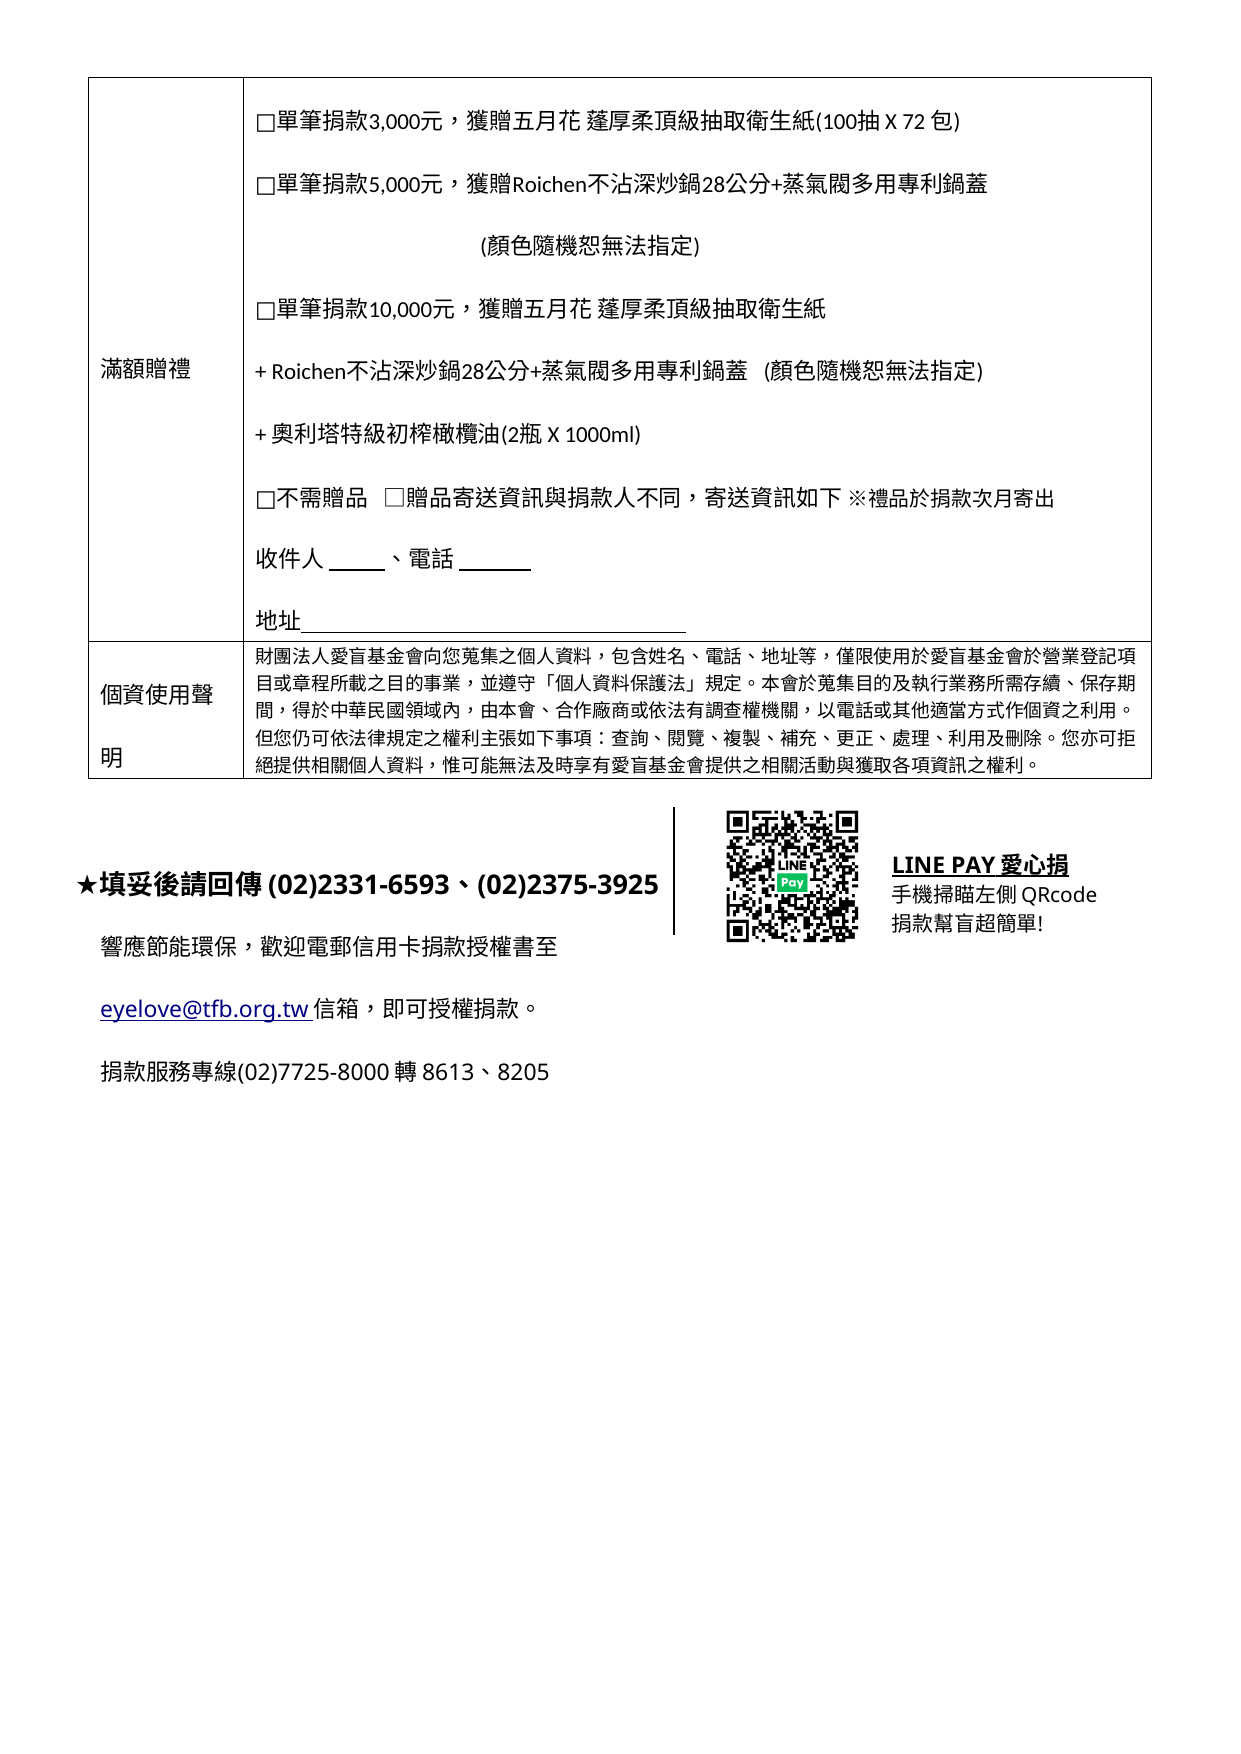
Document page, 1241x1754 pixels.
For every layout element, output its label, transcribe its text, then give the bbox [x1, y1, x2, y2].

text ★填妥後請回傳 (02)2331-6593、(02)2375-3925 [75, 841, 673, 904]
table_cell □單筆捐款3,000元，獲贈五月花 蓬厚柔頂級抽取衛生紙(100抽 X 72 包) □單筆捐款5,000元，獲贈Roichen不沾深炒鍋28公分+蒸氣閥多用專利鍋蓋 (顏色隨機恕無法指定) □單筆捐款10,000元，獲贈五月花 蓬厚柔頂級抽取衛生紙 + Roichen不沾深炒鍋28公分+蒸氣閥多用專利鍋蓋 (顏色隨機恕無法指定) + 奧利塔特級初榨橄欖油(2瓶 X 1000ml) □不需贈品 □贈品寄送資訊與捐款人不同，寄送資訊如下 ※禮品於捐款次月寄出 收件人 、電話 地址 [244, 78, 1151, 641]
table_cell 個資使用聲明 [89, 642, 243, 778]
text 手機掃瞄左側QRcode [892, 879, 1147, 908]
table_cell 滿額贈禮 [89, 78, 243, 641]
text eyelove@tfb.org.tw信箱，即可授權捐款。 [100, 966, 1165, 1029]
text LINE PAY愛心捐 [892, 850, 1147, 879]
text [860, 841, 1165, 955]
text 捐款服務專線(02)7725-8000轉8613、8205 [100, 1029, 1165, 1091]
text [675, 841, 724, 904]
text 捐款幫盲超簡單! [892, 908, 1147, 938]
table_cell 財團法人愛盲基金會向您蒐集之個人資料，包含姓名、電話、地址等，僅限使用於愛盲基金會於營業登記項目或章程所載之目的事業，並遵守「個人資料保護法」規定。本會於蒐集目的及執行業務所需存續、保存期間，得於中華民國領域內，由本會、合作廠商或依法有調查權機關，以電話或其他適當方式作個資之利用。但您仍可依法律規定之權利主張如下事項：查詢、閱覽、複製、補充、更正、處理、利用及刪除。您亦可拒絕提供相關個人資料，惟可能無法及時享有愛盲基金會提供之相關活動與獲取各項資訊之權利。 [244, 642, 1151, 778]
text 響應節能環保，歡迎電郵信用卡捐款授權書至 [100, 904, 1165, 966]
